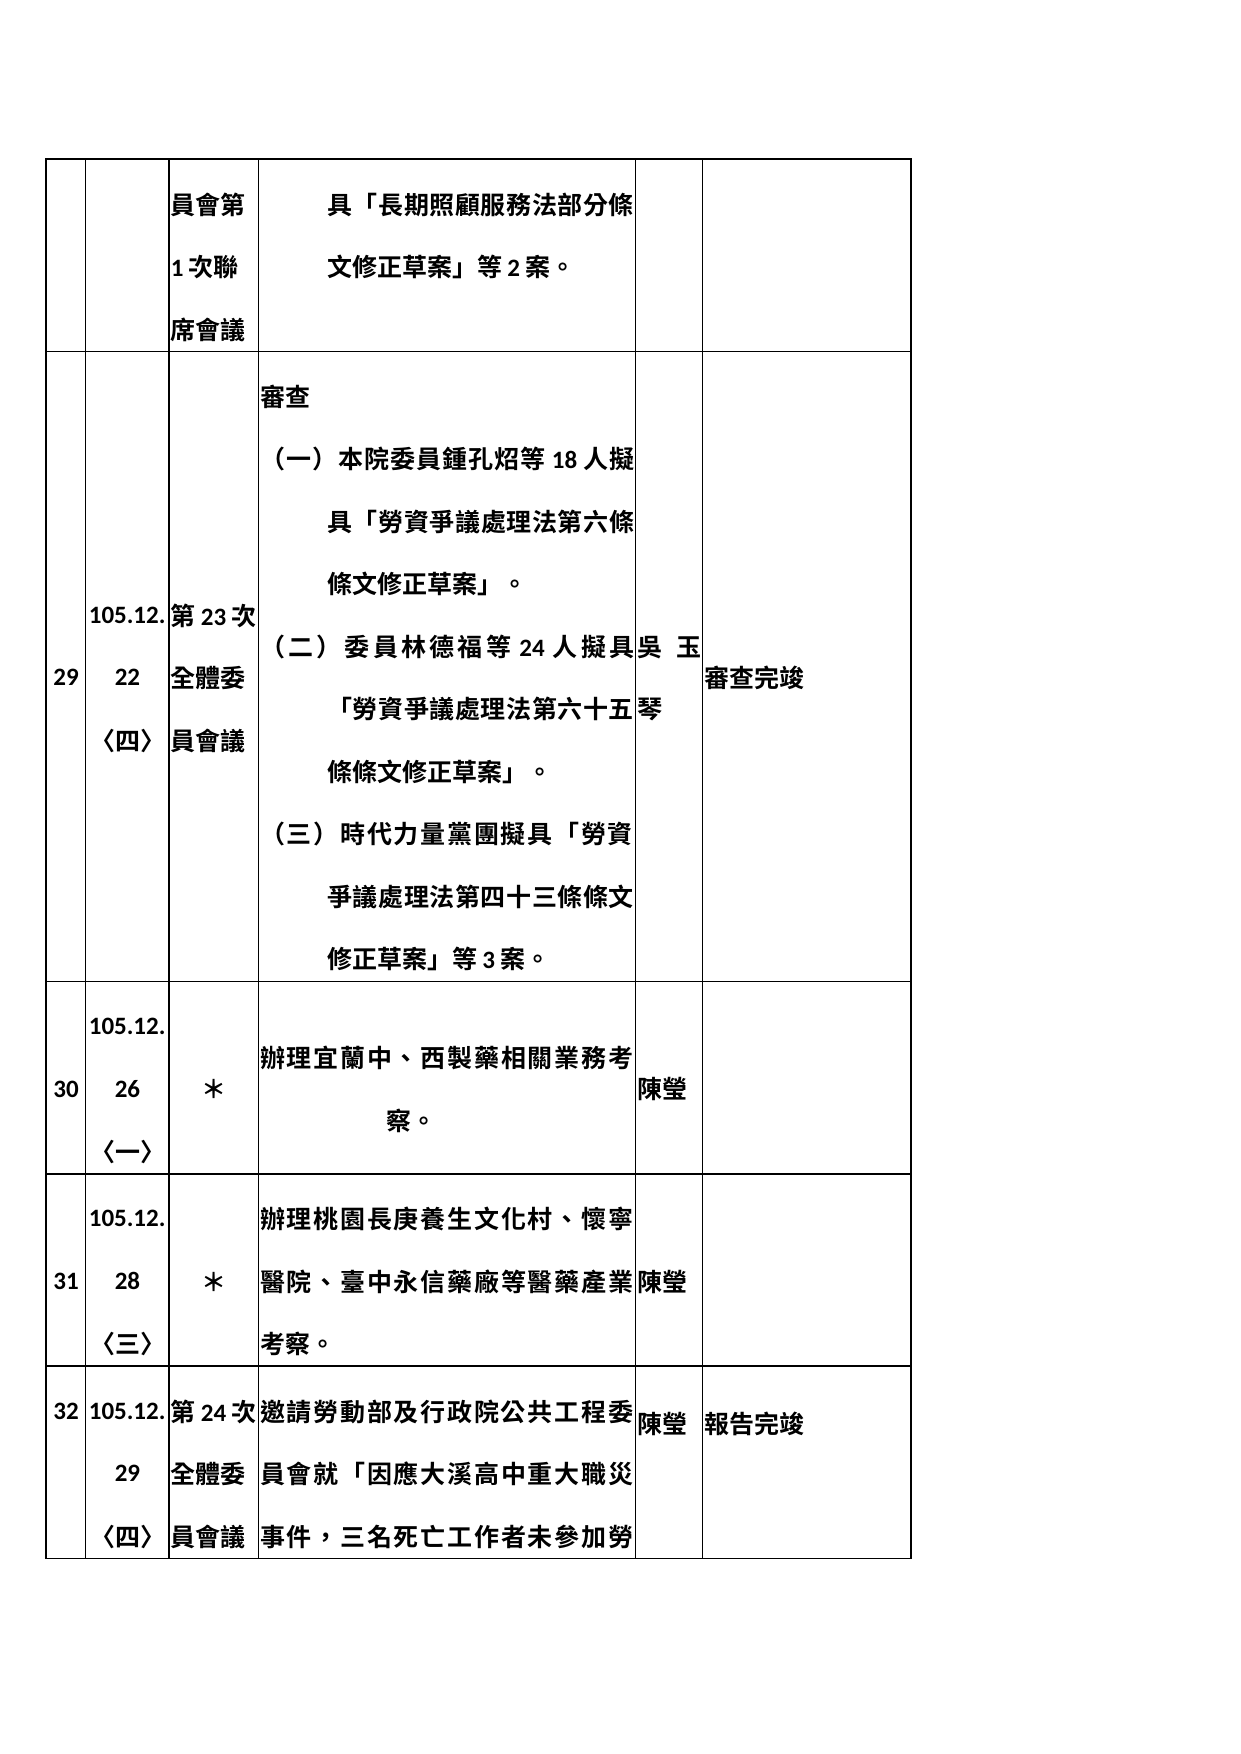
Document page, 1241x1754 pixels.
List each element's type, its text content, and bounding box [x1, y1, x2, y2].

table_cell 審查完竣 [703, 352, 910, 981]
table_cell 辦理桃園長庚養生文化村、懷寧醫院、臺中永信藥廠等醫藥產業考察。 [259, 1175, 635, 1365]
table_cell 吳玉琴 [636, 352, 702, 981]
table_cell [636, 160, 702, 351]
table_cell ＊ [170, 982, 258, 1173]
table_cell [703, 1175, 910, 1365]
table_cell 報告完竣 [703, 1367, 910, 1558]
table_cell 第23次全體委員會議 [170, 352, 258, 981]
table_cell 30 [47, 982, 85, 1173]
table_cell 審查 （一）本院委員鍾孔炤等18人擬具「勞資爭議處理法第六條條文修正草案」。 （二）委員林德福等24人擬具「勞資爭議處理法第六十五條條文修正草案」。 （三）時代力量黨團擬具「勞資爭議處理法第四十三條條文修正草案」等3案。 [259, 352, 635, 981]
table_cell 具「長期照顧服務法部分條文修正草案」等2案。 [259, 160, 635, 351]
table_cell 105.12.29 〈四〉 [86, 1367, 168, 1558]
table_cell 陳瑩 [636, 1175, 702, 1365]
table_cell [47, 160, 85, 351]
table_cell 陳瑩 [636, 1367, 702, 1558]
table_cell [86, 160, 168, 351]
table_cell 105.12.28 〈三〉 [86, 1175, 168, 1365]
table_cell 第24次全體委員會議 [170, 1367, 258, 1558]
table_cell 105.12.26 〈一〉 [86, 982, 168, 1173]
table_cell 31 [47, 1175, 85, 1365]
table_cell [703, 160, 910, 351]
table_cell ＊ [170, 1175, 258, 1365]
table_cell 員會第1次聯席會議 [170, 160, 258, 351]
table_cell 32 [47, 1367, 85, 1558]
table_cell 陳瑩 [636, 982, 702, 1173]
table_cell 辦理宜蘭中、西製藥相關業務考察。 [259, 982, 635, 1173]
table_cell 105.12.22 〈四〉 [86, 352, 168, 981]
table_cell 邀請勞動部及行政院公共工程委員會就「因應大溪高中重大職災事件，三名死亡工作者未參加勞 [259, 1367, 635, 1558]
table_cell 29 [47, 352, 85, 981]
table_cell [703, 982, 910, 1173]
